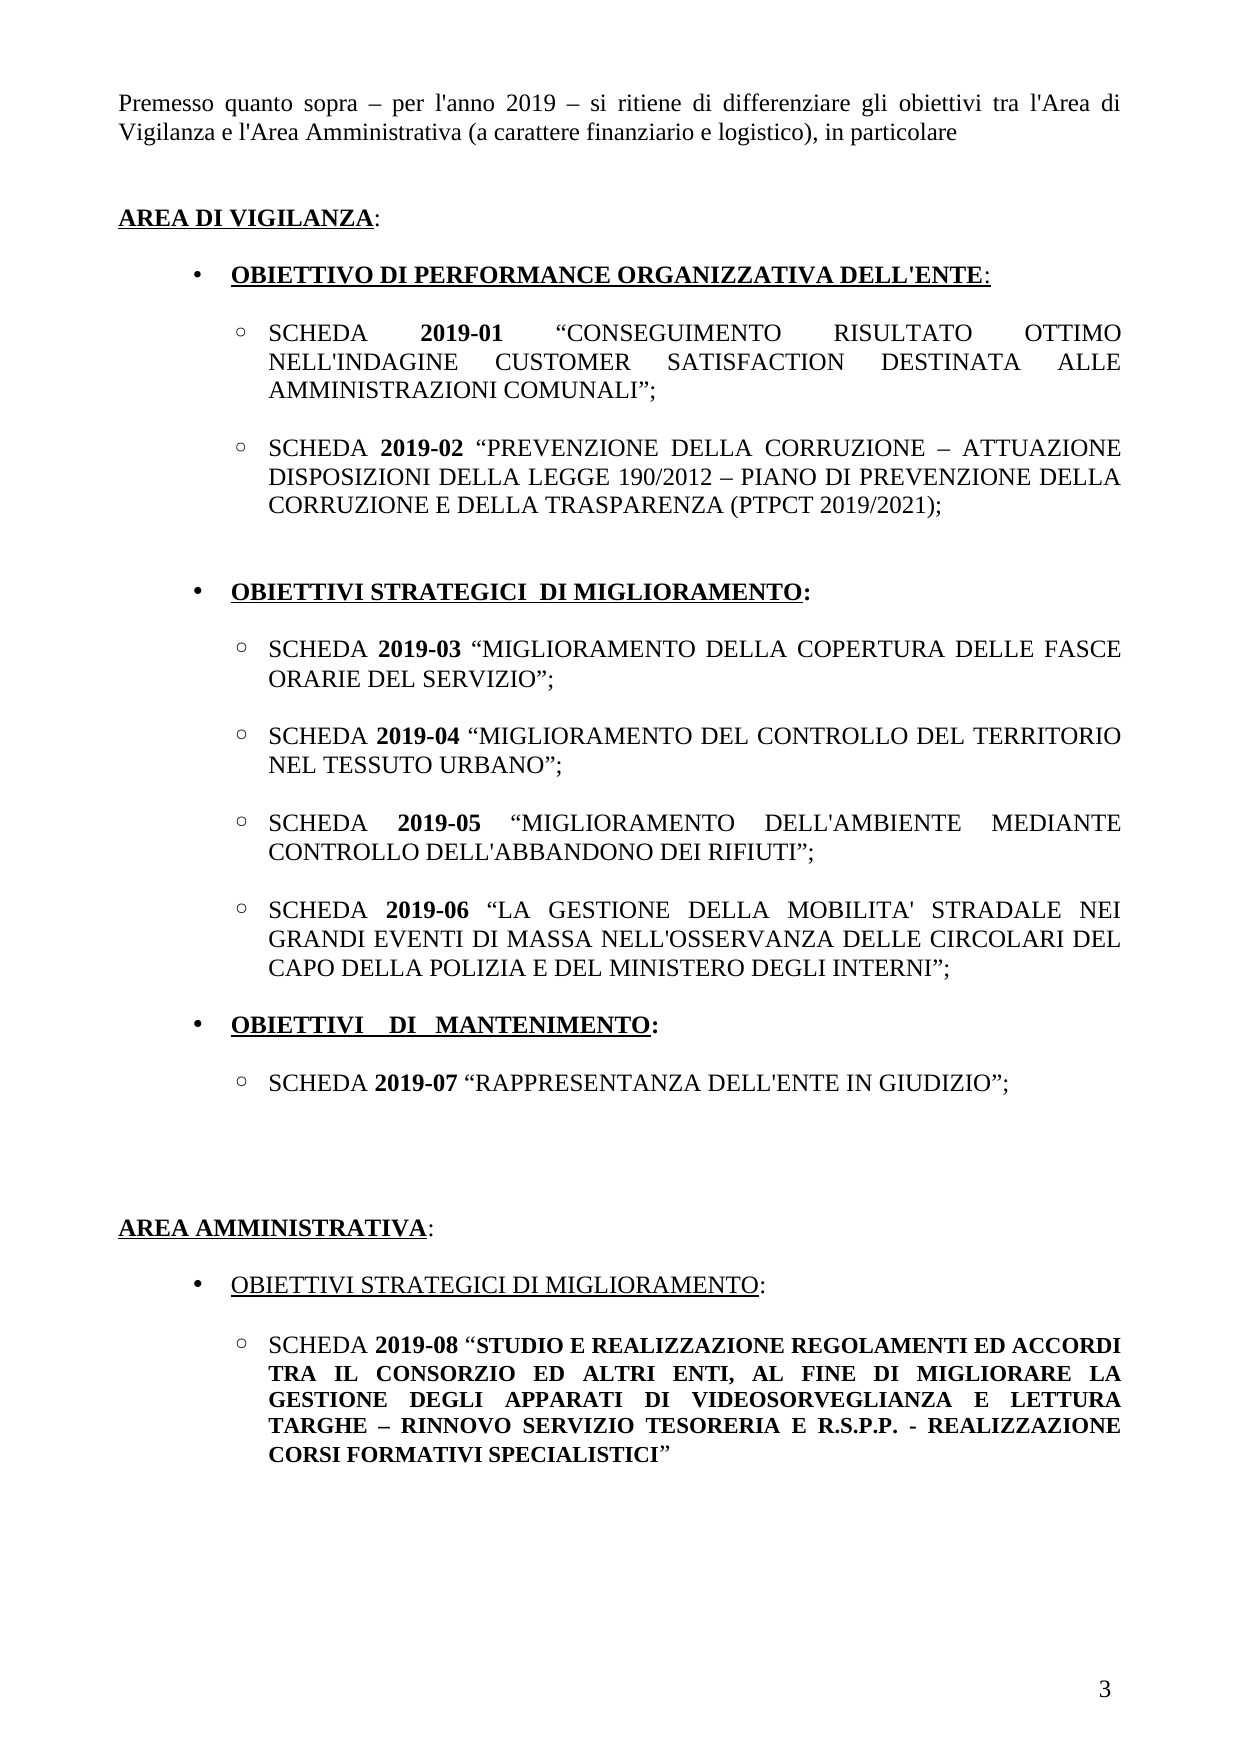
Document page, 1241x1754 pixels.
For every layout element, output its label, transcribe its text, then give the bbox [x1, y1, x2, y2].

text AREA AMMINISTRATIVA: [118, 1213, 1122, 1241]
list OBIETTIVI STRATEGICI DI MIGLIORAMENTO: [193, 1270, 1122, 1299]
text AREA DI VIGILANZA: [118, 203, 1122, 232]
list SCHEDA 2019-08 “STUDIO E REALIZZAZIONE REGOLAMENTI ED ACCORDI TRA IL CONSORZIO ED ALTRI ENTI, AL FINE DI MIGLIORARE LA GESTIONE DEGLI APPARATI DI VIDEOSORVEGLIANZA E LETTURA TARGHE – RINNOVO SERVIZIO TESORERIA E R.S.P.P. - REALIZZAZIONE CORSI FORMATIVI SPECIALISTICI” [231, 1331, 1122, 1468]
list SCHEDA 2019-05 “MIGLIORAMENTO DELL'AMBIENTE MEDIANTE CONTROLLO DELL'ABBANDONO DEI RIFIUTI”; [231, 808, 1122, 866]
list SCHEDA 2019-04 “MIGLIORAMENTO DEL CONTROLLO DEL TERRITORIO NEL TESSUTO URBANO”; [231, 721, 1122, 779]
list SCHEDA 2019-01 “CONSEGUIMENTO RISULTATO OTTIMO NELL'INDAGINE CUSTOMER SATISFACTION DESTINATA ALLE AMMINISTRAZIONI COMUNALI”; [231, 318, 1122, 404]
list SCHEDA 2019-02 “PREVENZIONE DELLA CORRUZIONE – ATTUAZIONE DISPOSIZIONI DELLA LEGGE 190/2012 – PIANO DI PREVENZIONE DELLA CORRUZIONE E DELLA TRASPARENZA (PTPCT 2019/2021); [231, 433, 1122, 519]
list SCHEDA 2019-06 “LA GESTIONE DELLA MOBILITA' STRADALE NEI GRANDI EVENTI DI MASSA NELL'OSSERVANZA DELLE CIRCOLARI DEL CAPO DELLA POLIZIA E DEL MINISTERO DEGLI INTERNI”; [231, 895, 1122, 982]
list OBIETTIVO DI PERFORMANCE ORGANIZZATIVA DELL'ENTE: [193, 260, 1122, 289]
list OBIETTIVI STRATEGICI DI MIGLIORAMENTO: [193, 577, 1122, 606]
list OBIETTIVI DI MANTENIMENTO: [193, 1010, 1122, 1040]
text Premesso quanto sopra – per l'anno 2019 – si ritiene di differenziare gli obiettivi tra l'Area di Vigilanza e l'Area Amministrativa (a carattere finanziario e logistico), in particolare [118, 88, 1122, 145]
list SCHEDA 2019-07 “RAPPRESENTANZA DELL'ENTE IN GIUDIZIO”; [231, 1068, 1122, 1098]
list SCHEDA 2019-03 “MIGLIORAMENTO DELLA COPERTURA DELLE FASCE ORARIE DEL SERVIZIO”; [231, 634, 1122, 693]
